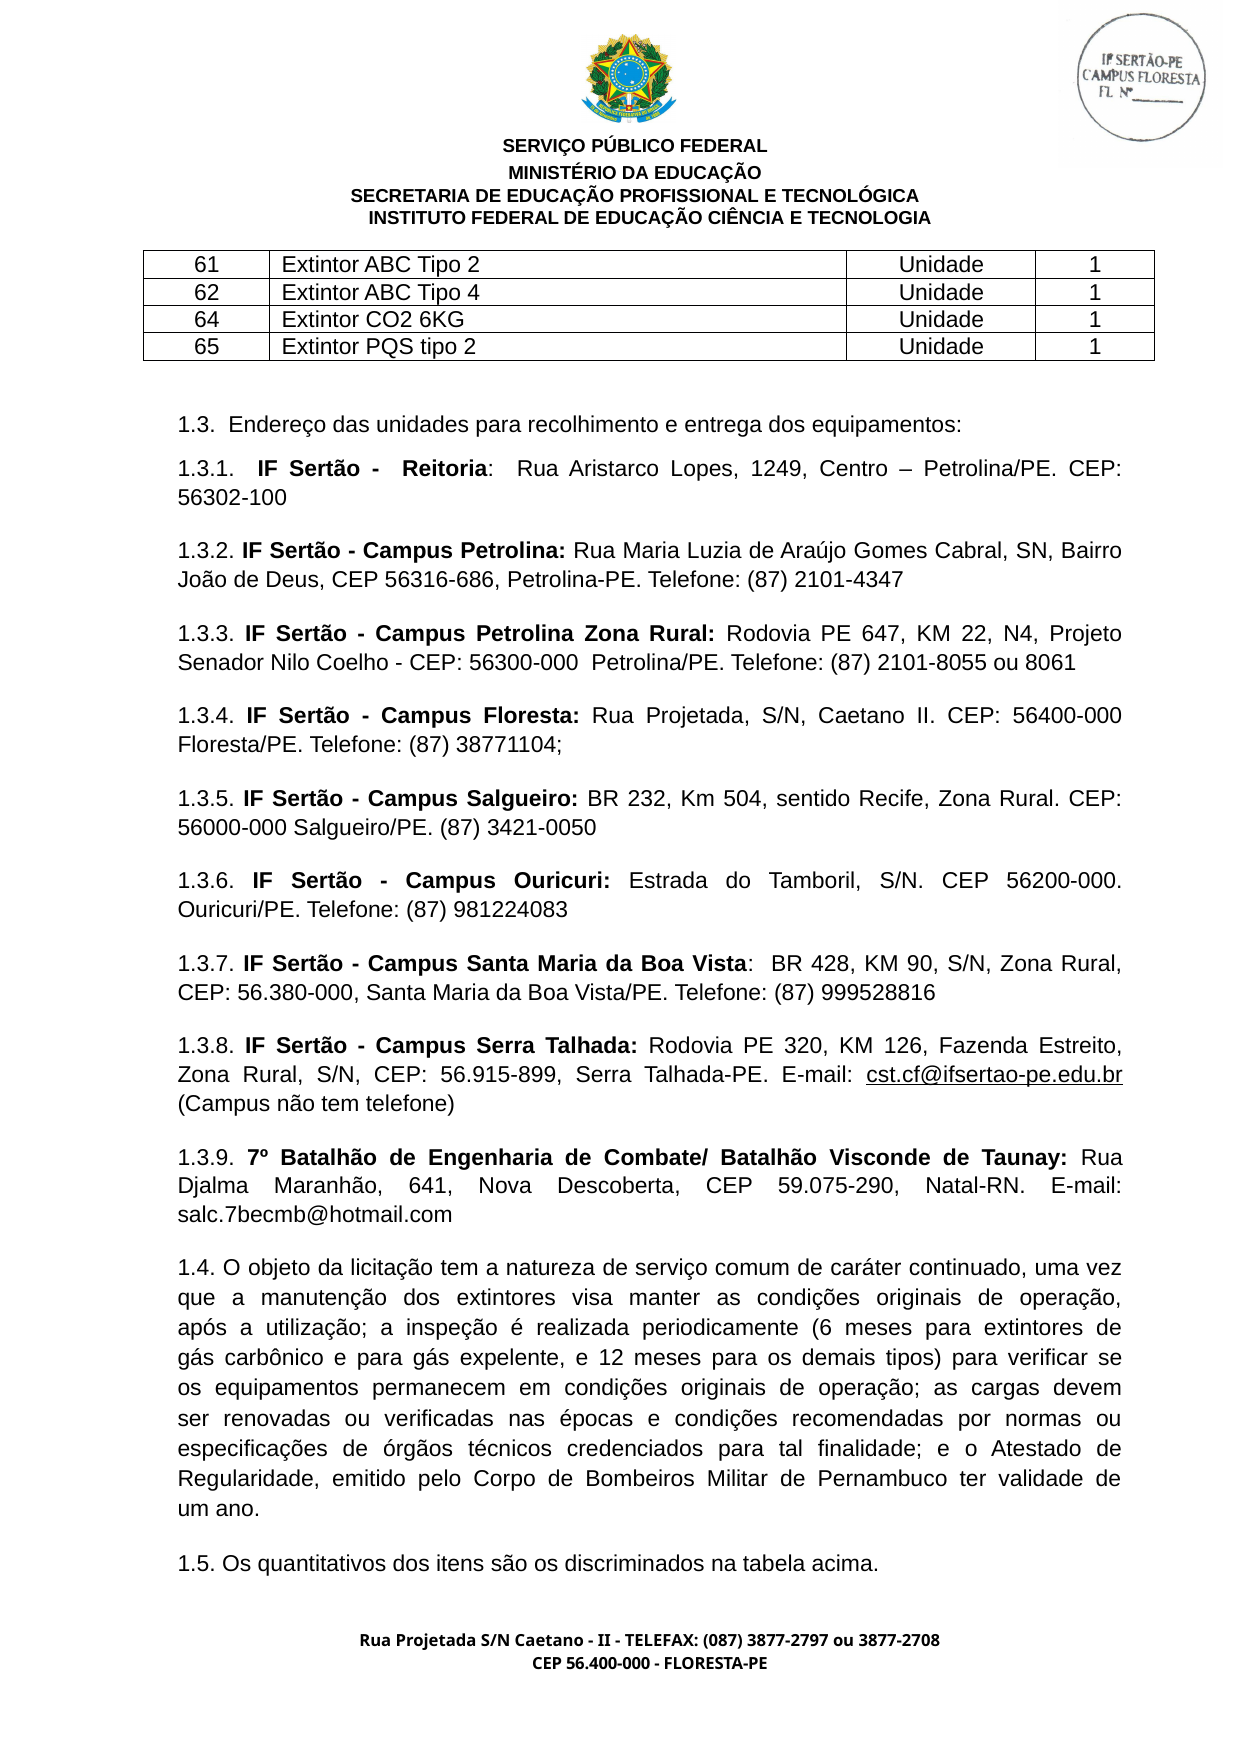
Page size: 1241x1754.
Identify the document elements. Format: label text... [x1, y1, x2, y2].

table_cell 1 [1036, 251, 1154, 277]
table_cell 64 [144, 306, 269, 332]
text 1.3.6. IF Sertão - Campus Ouricuri: Estrada do Tamboril, S/N. CEP 56200-000. Ouricuri/PE. Telefone: (87) 981224083 [177, 866, 1122, 923]
table_cell Unidade [847, 251, 1035, 277]
text 1.4. O objeto da licitação tem a natureza de serviço comum de caráter continuado, uma vez que a manutenção dos extintores visa manter as condições originais de operação, após a utilização; a inspeção é realizada periodicamente (6 meses para extintores de gás carbônico e para gás expelente, e 12 meses para os demais tipos) para verificar se os equipamentos permanecem em condições originais de operação; as cargas devem ser renovadas ou verificadas nas épocas e condições recomendadas por normas ou especificações de órgãos técnicos credenciados para tal finalidade; e o Atestado de Regularidade, emitido pelo Corpo de Bombeiros Militar de Pernambuco ter validade de um ano. [177, 1253, 1122, 1521]
table_cell Unidade [847, 279, 1035, 305]
text 1.3.1. IF Sertão - Reitoria: Rua Aristarco Lopes, 1249, Centro – Petrolina/PE. CEP: 56302-100 [177, 453, 1122, 511]
text 1.5. Os quantitativos dos itens são os discriminados na tabela acima. [177, 1550, 1122, 1577]
table_cell 1 [1036, 306, 1154, 332]
table_cell Unidade [847, 306, 1035, 332]
text 1.3.8. IF Sertão - Campus Serra Talhada: Rodovia PE 320, KM 126, Fazenda Estreito, Zona Rural, S/N, CEP: 56.915-899, Serra Talhada-PE. E-mail: cst.cf@ifsertao-pe.edu.br (Campus não tem telefone) [177, 1031, 1122, 1117]
table_cell Extintor ABC Tipo 4 [270, 279, 846, 305]
text 1.3.2. IF Sertão - Campus Petrolina: Rua Maria Luzia de Araújo Gomes Cabral, SN, Bairro João de Deus, CEP 56316-686, Petrolina-PE. Telefone: (87) 2101-4347 [177, 536, 1122, 593]
table_cell Extintor CO2 6KG [270, 306, 846, 332]
table_cell Extintor PQS tipo 2 [270, 333, 846, 360]
text 1.3.3. IF Sertão - Campus Petrolina Zona Rural: Rodovia PE 647, KM 22, N4, Projeto Senador Nilo Coelho - CEP: 56300-000 Petrolina/PE. Telefone: (87) 2101-8055 ou 8061 [177, 618, 1122, 676]
table_cell 62 [144, 279, 269, 305]
text 1.3.7. IF Sertão - Campus Santa Maria da Boa Vista: BR 428, KM 90, S/N, Zona Rural, CEP: 56.380-000, Santa Maria da Boa Vista/PE. Telefone: (87) 999528816 [177, 948, 1122, 1006]
text 1.3.5. IF Sertão - Campus Salgueiro: BR 232, Km 504, sentido Recife, Zona Rural. CEP: 56000-000 Salgueiro/PE. (87) 3421-0050 [177, 783, 1122, 841]
picture [1058, 0, 1223, 168]
picture [581, 34, 677, 123]
table_cell Unidade [847, 333, 1035, 360]
table_cell 1 [1036, 333, 1154, 360]
text 1.3. Endereço das unidades para recolhimento e entrega dos equipamentos: [177, 411, 1122, 437]
text 1.3.4. IF Sertão - Campus Floresta: Rua Projetada, S/N, Caetano II. CEP: 56400-000 Floresta/PE. Telefone: (87) 38771104; [177, 701, 1122, 758]
table_cell Extintor ABC Tipo 2 [270, 251, 846, 277]
table_cell 1 [1036, 279, 1154, 305]
table_cell 65 [144, 333, 269, 360]
text 1.3.9. 7º Batalhão de Engenharia de Combate/ Batalhão Visconde de Taunay: Rua Djalma Maranhão, 641, Nova Descoberta, CEP 59.075-290, Natal-RN. E-mail: salc.7becmb@hotmail.com [177, 1142, 1122, 1228]
table_cell 61 [144, 251, 269, 277]
